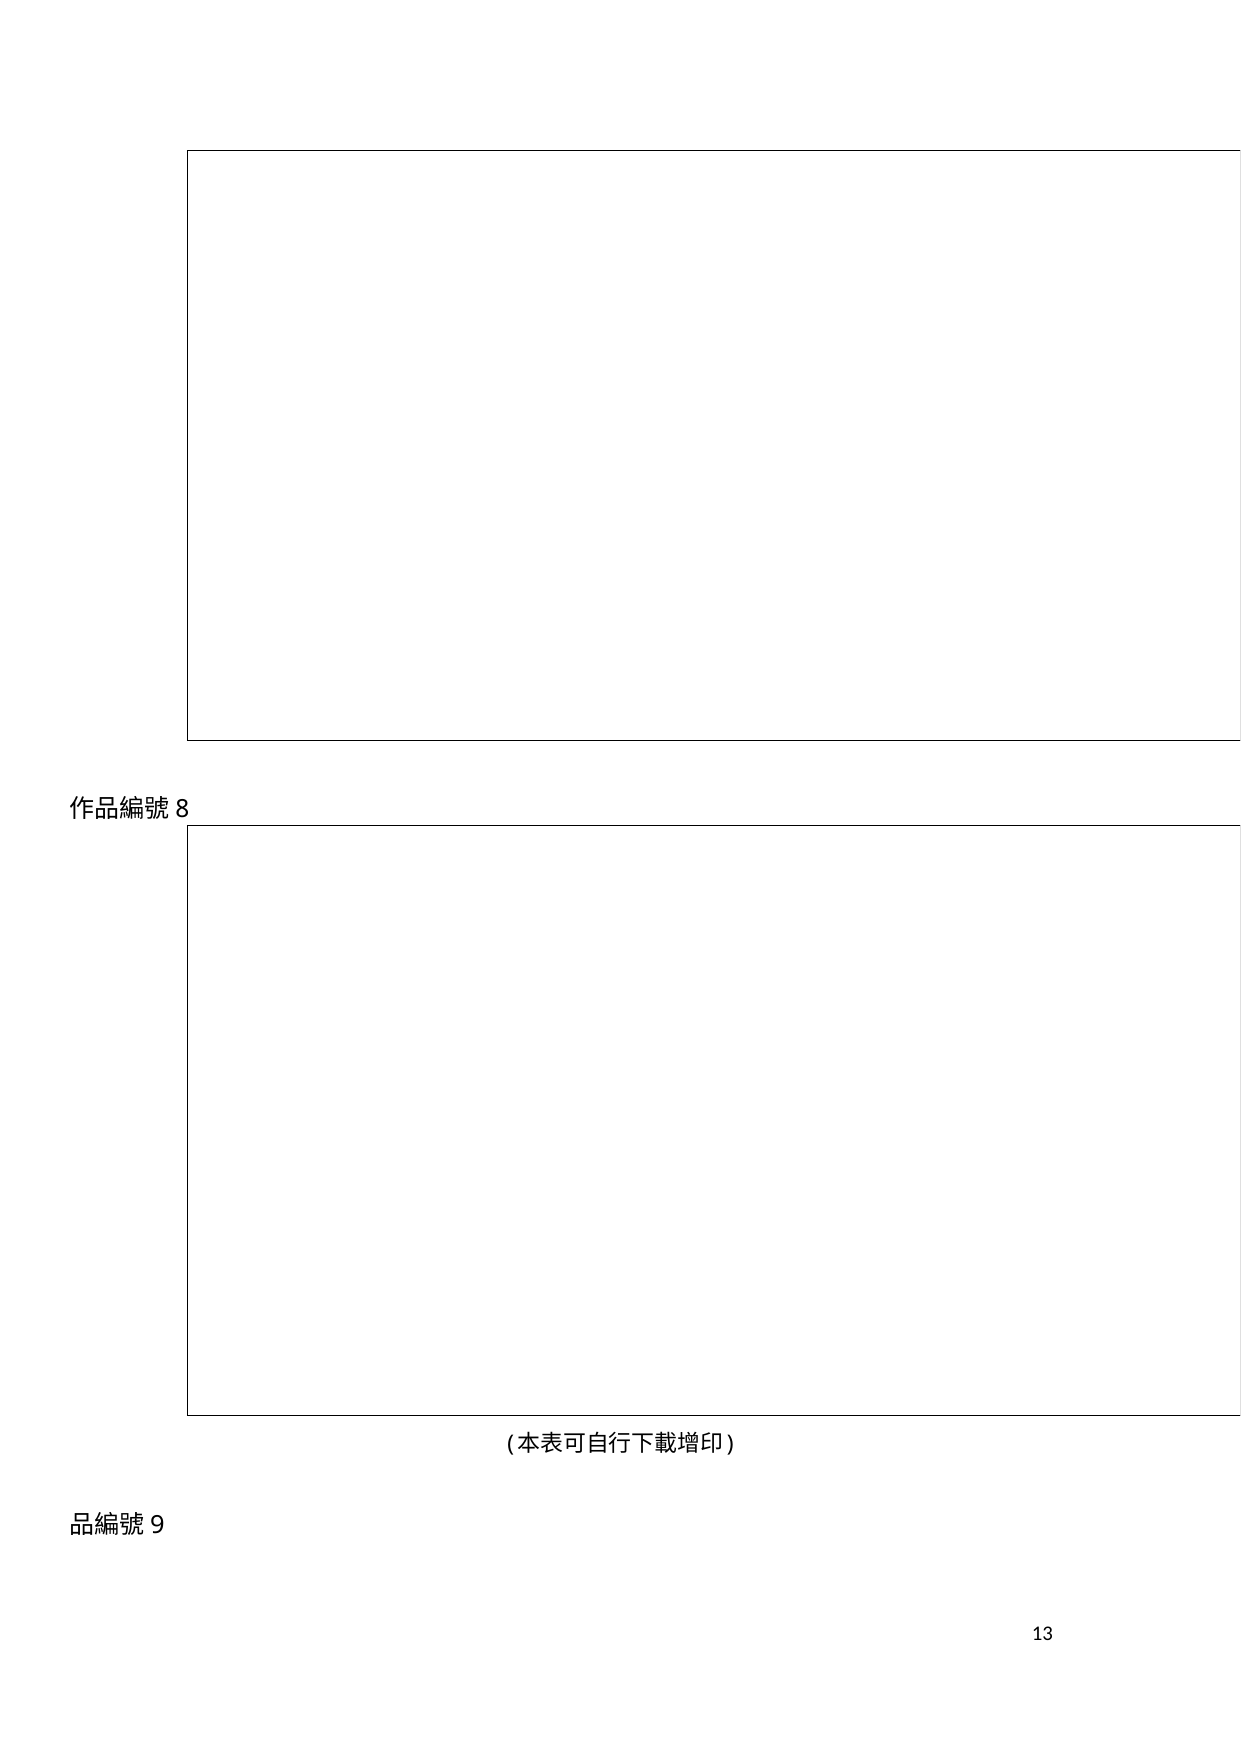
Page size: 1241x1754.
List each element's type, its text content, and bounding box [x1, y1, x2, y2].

text 作品編號8 [69, 783, 1053, 825]
table_header [188, 151, 1240, 740]
text 品編號9 [69, 1499, 1053, 1541]
table_header [188, 826, 1240, 1415]
text (本表可自行下載增印) [187, 1416, 1053, 1458]
